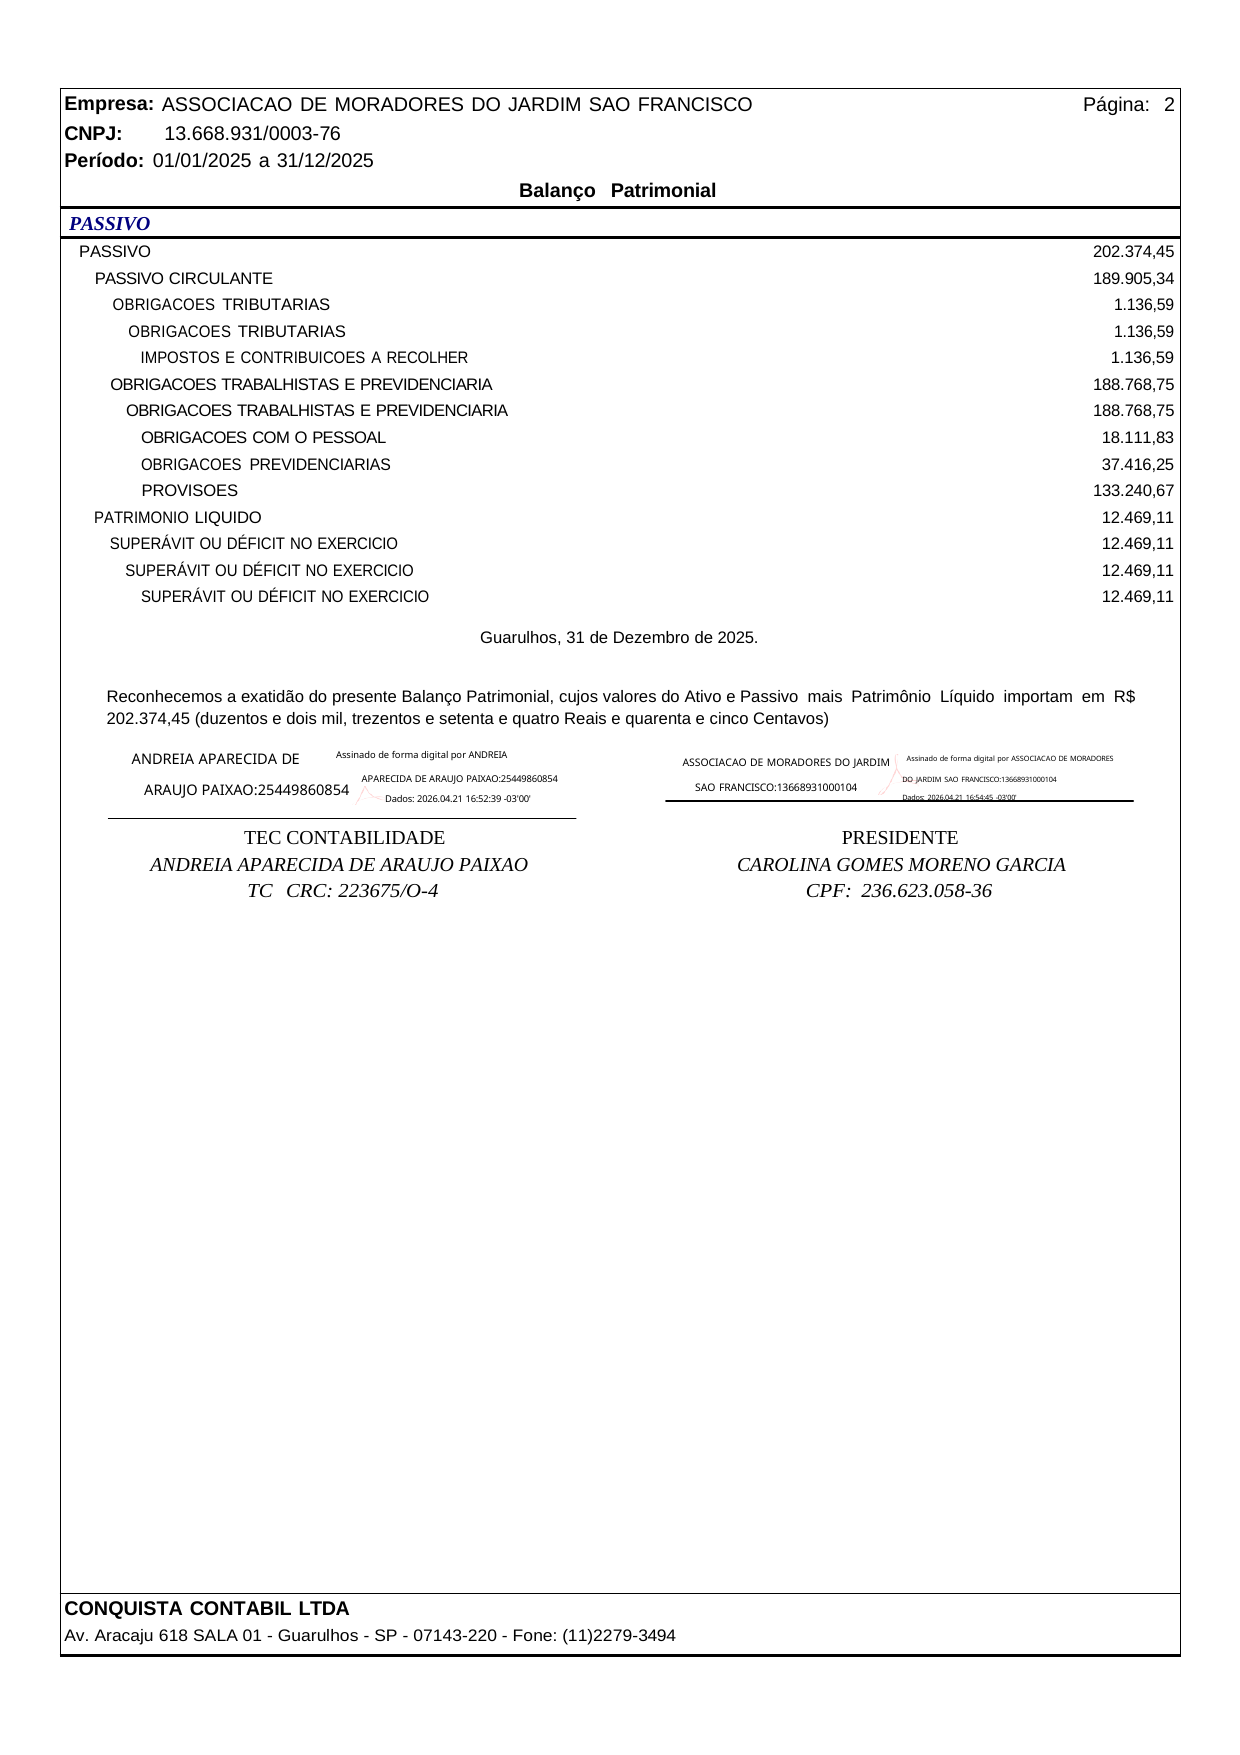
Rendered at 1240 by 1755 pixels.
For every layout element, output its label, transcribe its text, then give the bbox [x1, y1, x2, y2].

table_cell CONQUISTA CONTABIL LTDA Av. Aracaju 618 SALA 01 - Guarulhos - SP - 07143-220 - Fone: (11)2279-3494 [61, 1594, 1180, 1654]
table_cell PASSIVO [61, 209, 1180, 236]
table_cell PASSIVO 202.374,45 PASSIVO CIRCULANTE 189.905,34 OBRIGACOES TRIBUTARIAS 1.136,59 OBRIGACOES TRIBUTARIAS 1.136,59 IMPOSTOS E CONTRIBUICOES A RECOLHER 1.136,59 OBRIGACOES TRABALHISTAS E PREVIDENCIARIA 188.768,75 OBRIGACOES TRABALHISTAS E PREVIDENCIARIA 188.768,75 OBRIGACOES COM O PESSOAL 18.111,83 OBRIGACOES PREVIDENCIARIAS 37.416,25 PROVISOES 133.240,67 PATRIMONIO LIQUIDO 12.469,11 SUPERÁVIT OU DÉFICIT NO EXERCICIO 12.469,11 SUPERÁVIT OU DÉFICIT NO EXERCICIO 12.469,11 SUPERÁVIT OU DÉFICIT NO EXERCICIO 12.469,11 Guarulhos, 31 de Dezembro de 2025. Reconhecemos a exatidão do presente Balanço Patrimonial, cujos valores do Ativo e Passivo mais Patrimônio Líquido importam em R$ 202.374,45 (duzentos e dois mil, trezentos e setenta e quatro Reais e quarenta e cinco Centavos) ANDREIA APARECIDA DE Assinado de forma digital por ANDREIA ASSOCIACAO DE MORADORES DO JARDIM Assinado de forma digital por ASSOCIACAO DE MORADORES ARAUJO PAIXAO:25449860854 APARECIDA DE ARAUJO PAIXAO:25449860854 SAO FRANCISCO:13668931000104 DO JARDIM SAO FRANCISCO:13668931000104 Dados: 2026.04.21 16:52:39 -03'00' Dados: 2026.04.21 16:54:45 -03'00' TEC CONTABILIDADE PRESIDENTE ANDREIA APARECIDA DE ARAUJO PAIXAO CAROLINA GOMES MORENO GARCIA TC CRC: 223675/O-4 CPF: 236.623.058-36 [61, 239, 1180, 1593]
table_header Empresa: ASSOCIACAO DE MORADORES DO JARDIM SAO FRANCISCO Página: 2 CNPJ: 13.668.931/0003-76 Período: 01/01/2025 a 31/12/2025 Balanço Patrimonial [61, 89, 1180, 206]
